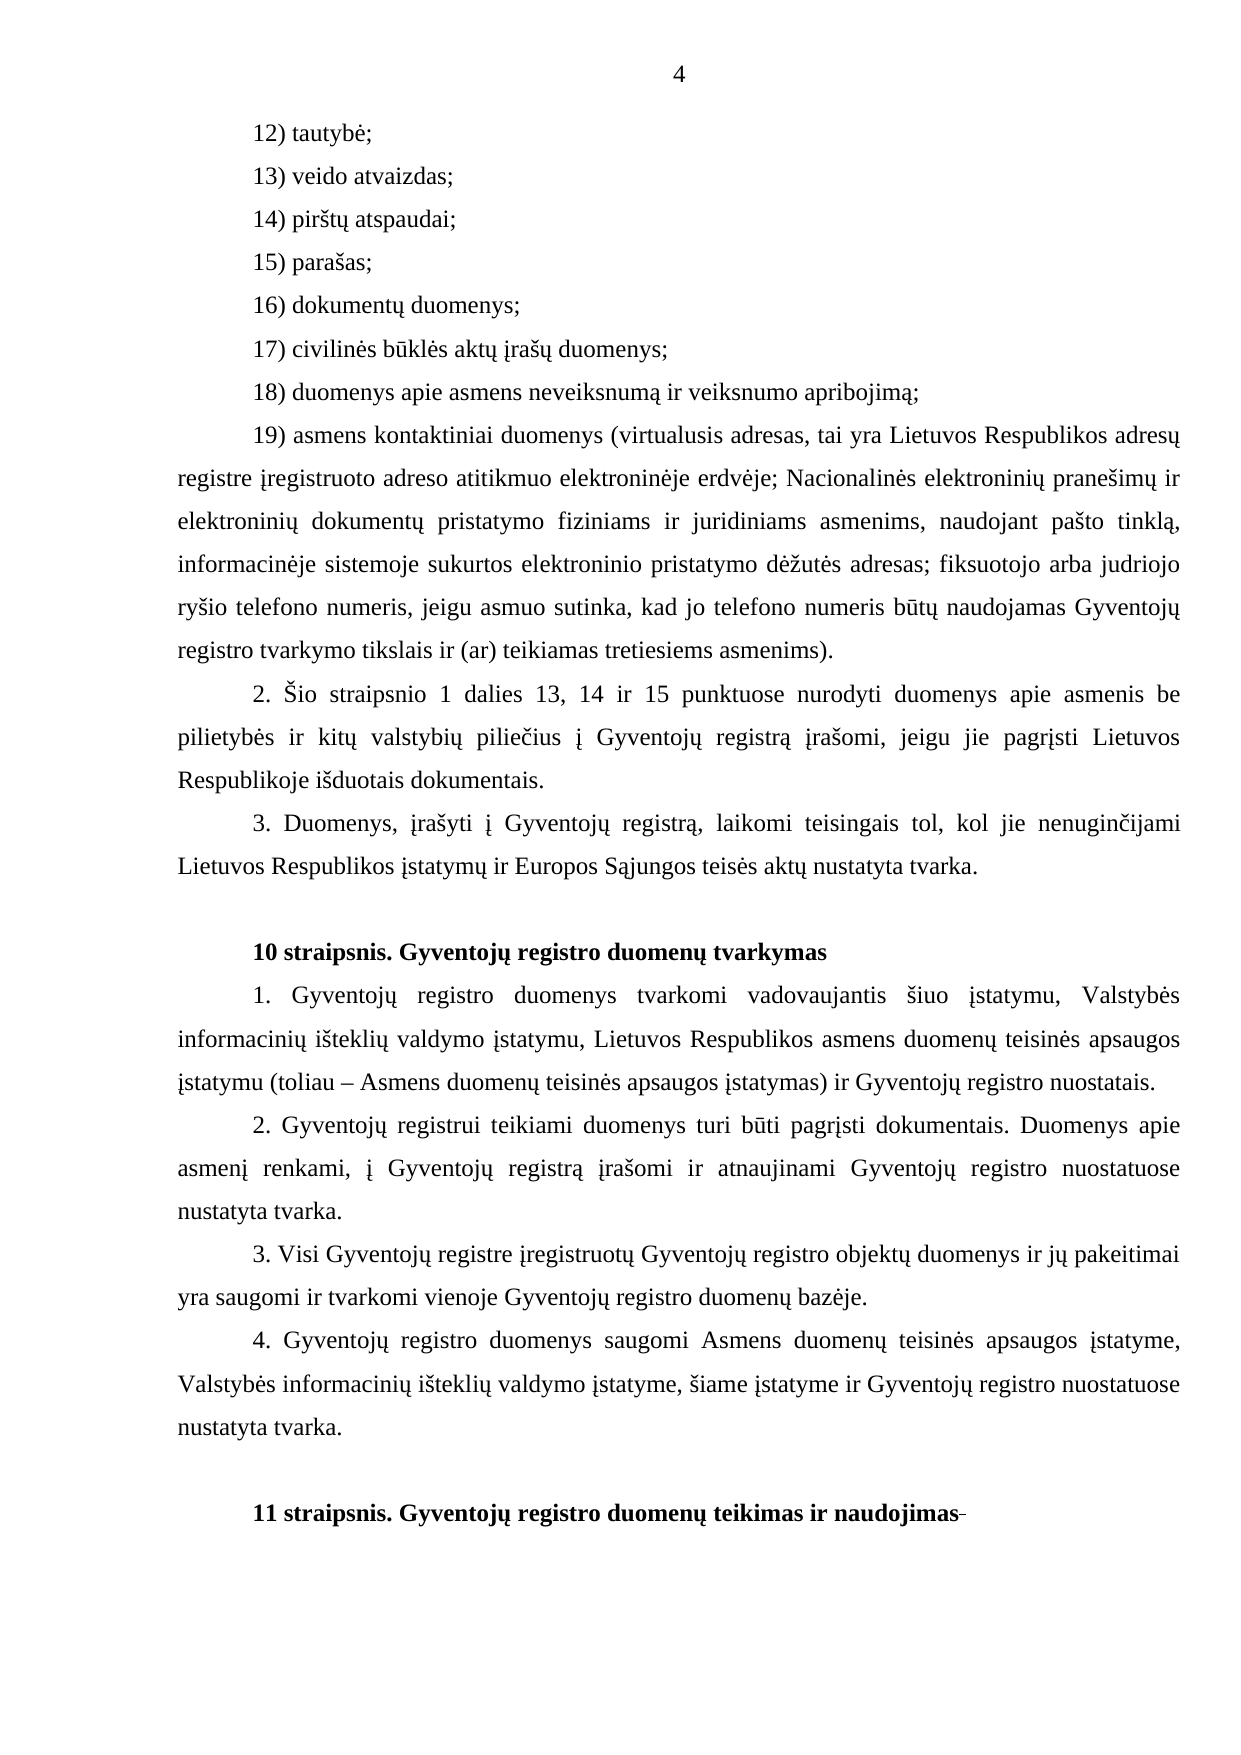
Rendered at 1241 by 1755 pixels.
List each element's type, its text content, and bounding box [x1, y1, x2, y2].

text 16) dokumentų duomenys; [177, 291, 1181, 319]
text 3. Visi Gyventojų registre įregistruotų Gyventojų registro objektų duomenys ir jų pakeitimai yra saugomi ir tvarkomi vienoje Gyventojų registro duomenų bazėje. [177, 1239, 1181, 1311]
text 10 straipsnis. Gyventojų registro duomenų tvarkymas [177, 937, 1181, 966]
text 4. Gyventojų registro duomenys saugomi Asmens duomenų teisinės apsaugos įstatyme, Valstybės informacinių išteklių valdymo įstatyme, šiame įstatyme ir Gyventojų registro nuostatuose nustatyta tvarka. [177, 1326, 1181, 1441]
text 17) civilinės būklės aktų įrašų duomenys; [177, 334, 1181, 362]
text 13) veido atvaizdas; [177, 161, 1181, 190]
text 19) asmens kontaktiniai duomenys (virtualusis adresas, tai yra Lietuvos Respublikos adresų registre įregistruoto adreso atitikmuo elektroninėje erdvėje; Nacionalinės elektroninių pranešimų ir elektroninių dokumentų pristatymo fiziniams ir juridiniams asmenims, naudojant pašto tinklą, informacinėje sistemoje sukurtos elektroninio pristatymo dėžutės adresas; fiksuotojo arba judriojo ryšio telefono numeris, jeigu asmuo sutinka, kad jo telefono numeris būtų naudojamas Gyventojų registro tvarkymo tikslais ir (ar) teikiamas tretiesiems asmenims). [177, 420, 1181, 664]
text 11 straipsnis. Gyventojų registro duomenų teikimas ir naudojimas [177, 1498, 1181, 1527]
text 18) duomenys apie asmens neveiksnumą ir veiksnumo apribojimą; [177, 377, 1181, 406]
text 14) pirštų atspaudai; [177, 204, 1181, 233]
text 1. Gyventojų registro duomenys tvarkomi vadovaujantis šiuo įstatymu, Valstybės informacinių išteklių valdymo įstatymu, Lietuvos Respublikos asmens duomenų teisinės apsaugos įstatymu (toliau – Asmens duomenų teisinės apsaugos įstatymas) ir Gyventojų registro nuostatais. [177, 981, 1181, 1096]
text 12) tautybė; [177, 118, 1181, 147]
text 15) parašas; [177, 247, 1181, 276]
text 2. Šio straipsnio 1 dalies 13, 14 ir 15 punktuose nurodyti duomenys apie asmenis be pilietybės ir kitų valstybių piliečius į Gyventojų registrą įrašomi, jeigu jie pagrįsti Lietuvos Respublikoje išduotais dokumentais. [177, 679, 1181, 794]
text 3. Duomenys, įrašyti į Gyventojų registrą, laikomi teisingais tol, kol jie nenuginčijami Lietuvos Respublikos įstatymų ir Europos Sąjungos teisės aktų nustatyta tvarka. [177, 808, 1181, 880]
text 2. Gyventojų registrui teikiami duomenys turi būti pagrįsti dokumentais. Duomenys apie asmenį renkami, į Gyventojų registrą įrašomi ir atnaujinami Gyventojų registro nuostatuose nustatyta tvarka. [177, 1110, 1181, 1225]
